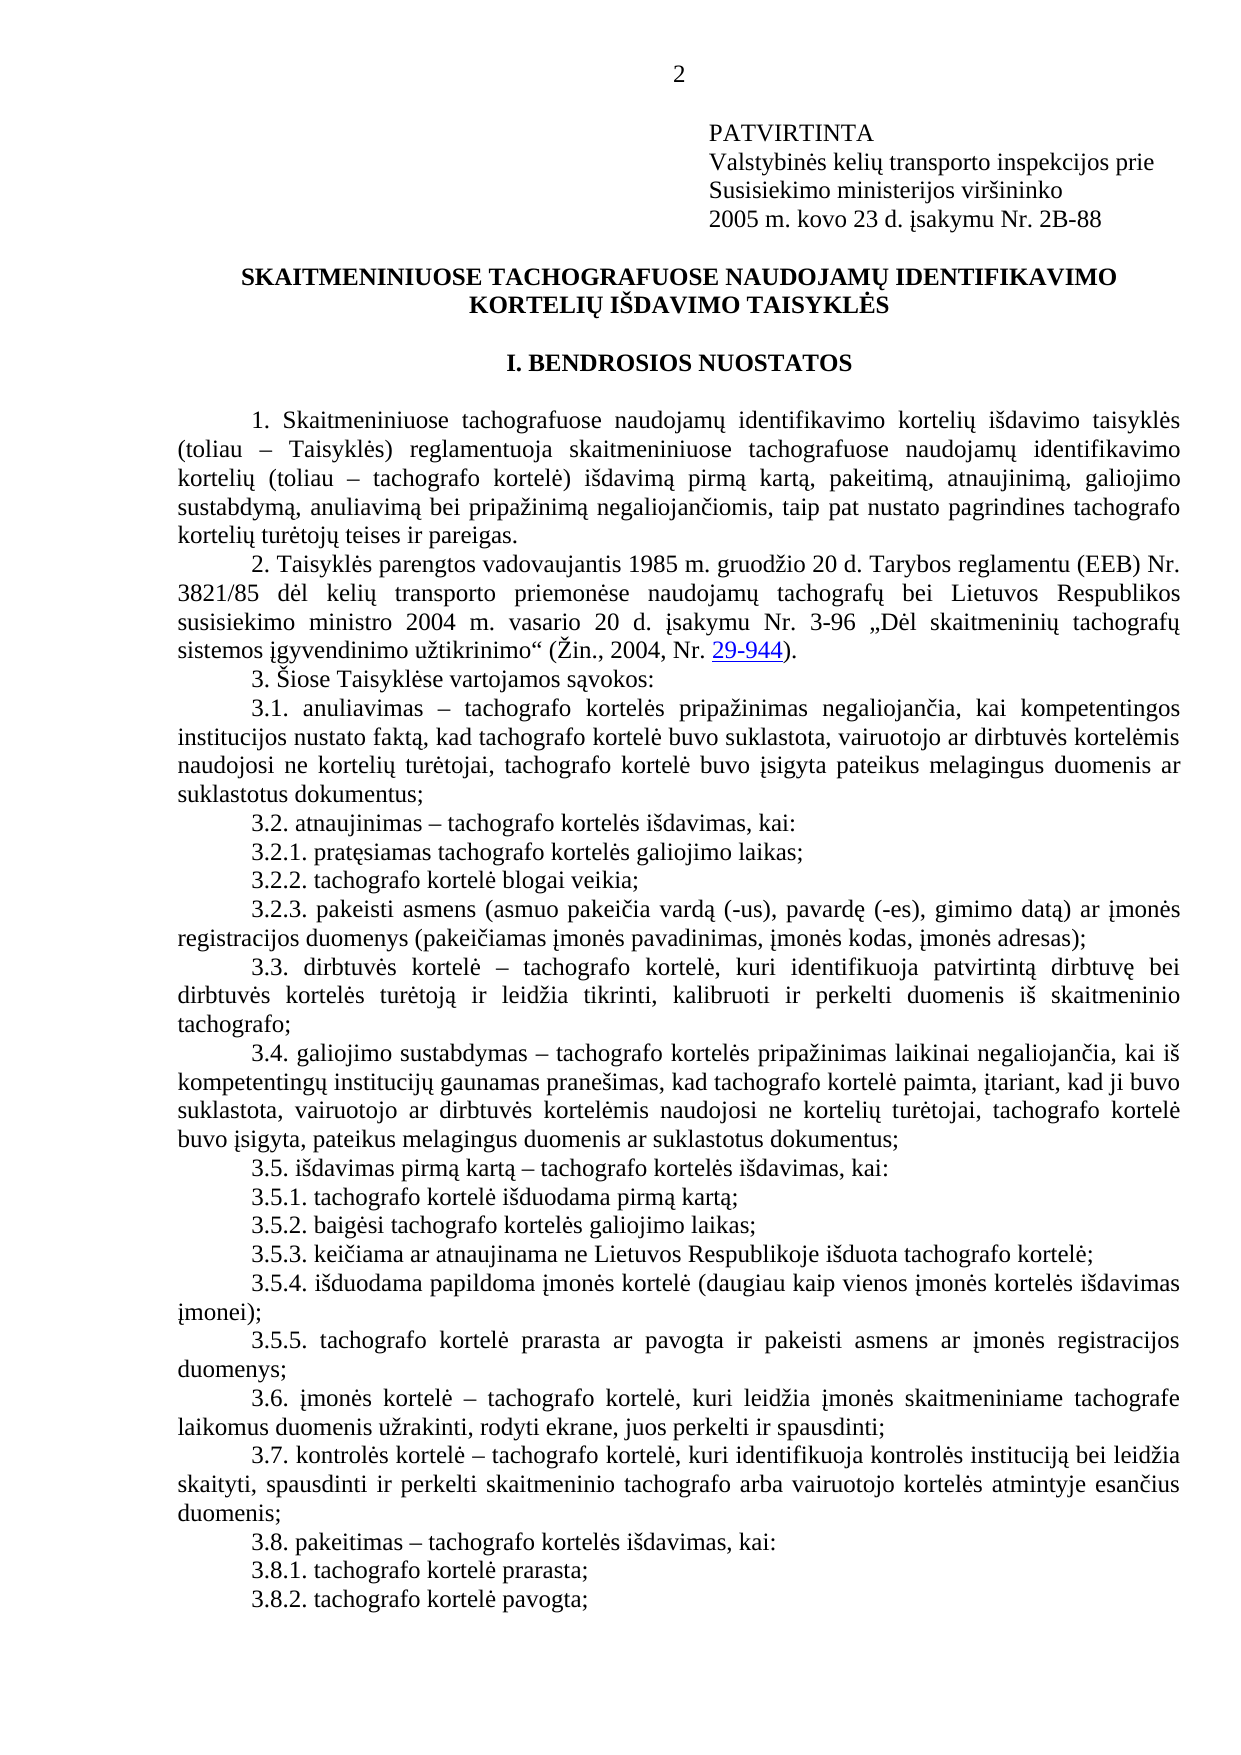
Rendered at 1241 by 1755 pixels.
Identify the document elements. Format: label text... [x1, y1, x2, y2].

text 3.5.5. tachografo kortelė prarasta ar pavogta ir pakeisti asmens ar įmonės registracijos duomenys; [177, 1326, 1181, 1383]
text 3.8. pakeitimas – tachografo kortelės išdavimas, kai: [177, 1527, 1181, 1556]
text Susisiekimo ministerijos viršininko [177, 176, 1181, 204]
text SKAITMENINIUOSE TACHOGRAFUOSE NAUDOJAMŲ IDENTIFIKAVIMO KORTELIŲ IŠDAVIMO TAISYKLĖS [177, 262, 1181, 319]
text 3.2.2. tachografo kortelė blogai veikia; [177, 866, 1181, 894]
text 1. Skaitmeniniuose tachografuose naudojamų identifikavimo kortelių išdavimo taisyklės (toliau – Taisyklės) reglamentuoja skaitmeniniuose tachografuose naudojamų identifikavimo kortelių (toliau – tachografo kortelė) išdavimą pirmą kartą, pakeitimą, atnaujinimą, galiojimo sustabdymą, anuliavimą bei pripažinimą negaliojančiomis, taip pat nustato pagrindines tachografo kortelių turėtojų teises ir pareigas. [177, 406, 1181, 549]
text 3.2. atnaujinimas – tachografo kortelės išdavimas, kai: [177, 808, 1181, 837]
text 3.7. kontrolės kortelė – tachografo kortelė, kuri identifikuoja kontrolės instituciją bei leidžia skaityti, spausdinti ir perkelti skaitmeninio tachografo arba vairuotojo kortelės atmintyje esančius duomenis; [177, 1441, 1181, 1527]
text 3.5.1. tachografo kortelė išduodama pirmą kartą; [177, 1182, 1181, 1211]
text 3.8.2. tachografo kortelė pavogta; [177, 1584, 1181, 1613]
text 3.2.3. pakeisti asmens (asmuo pakeičia vardą (-us), pavardę (-es), gimimo datą) ar įmonės registracijos duomenys (pakeičiamas įmonės pavadinimas, įmonės kodas, įmonės adresas); [177, 894, 1181, 952]
text I. BENDROSIOS NUOSTATOS [177, 348, 1181, 377]
text 3.1. anuliavimas – tachografo kortelės pripažinimas negaliojančia, kai kompetentingos institucijos nustato faktą, kad tachografo kortelė buvo suklastota, vairuotojo ar dirbtuvės kortelėmis naudojosi ne kortelių turėtojai, tachografo kortelė buvo įsigyta pateikus melagingus duomenis ar suklastotus dokumentus; [177, 693, 1181, 808]
text 3.5.3. keičiama ar atnaujinama ne Lietuvos Respublikoje išduota tachografo kortelė; [177, 1239, 1181, 1268]
text PATVIRTINTA [709, 118, 1181, 147]
text 3.5.4. išduodama papildoma įmonės kortelė (daugiau kaip vienos įmonės kortelės išdavimas įmonei); [177, 1268, 1181, 1326]
text 3.5. išdavimas pirmą kartą – tachografo kortelės išdavimas, kai: [177, 1153, 1181, 1182]
text 2005 m. kovo 23 d. įsakymu Nr. 2B-88 [177, 204, 1181, 233]
text 3.2.1. pratęsiamas tachografo kortelės galiojimo laikas; [177, 837, 1181, 866]
text 3.8.1. tachografo kortelė prarasta; [177, 1556, 1181, 1584]
text 3. Šiose Taisyklėse vartojamos sąvokos: [177, 664, 1181, 693]
text Valstybinės kelių transporto inspekcijos prie [177, 147, 1181, 176]
text 2. Taisyklės parengtos vadovaujantis 1985 m. gruodžio 20 d. Tarybos reglamentu (EEB) Nr. 3821/85 dėl kelių transporto priemonėse naudojamų tachografų bei Lietuvos Respublikos susisiekimo ministro 2004 m. vasario 20 d. įsakymu Nr. 3-96 „Dėl skaitmeninių tachografų sistemos įgyvendinimo užtikrinimo“ (Žin., 2004, Nr. 29-944). [177, 549, 1181, 664]
text 3.5.2. baigėsi tachografo kortelės galiojimo laikas; [177, 1211, 1181, 1239]
text 3.4. galiojimo sustabdymas – tachografo kortelės pripažinimas laikinai negaliojančia, kai iš kompetentingų institucijų gaunamas pranešimas, kad tachografo kortelė paimta, įtariant, kad ji buvo suklastota, vairuotojo ar dirbtuvės kortelėmis naudojosi ne kortelių turėtojai, tachografo kortelė buvo įsigyta, pateikus melagingus duomenis ar suklastotus dokumentus; [177, 1038, 1181, 1153]
text 3.6. įmonės kortelė – tachografo kortelė, kuri leidžia įmonės skaitmeniniame tachografe laikomus duomenis užrakinti, rodyti ekrane, juos perkelti ir spausdinti; [177, 1383, 1181, 1441]
text 3.3. dirbtuvės kortelė – tachografo kortelė, kuri identifikuoja patvirtintą dirbtuvę bei dirbtuvės kortelės turėtoją ir leidžia tikrinti, kalibruoti ir perkelti duomenis iš skaitmeninio tachografo; [177, 952, 1181, 1038]
